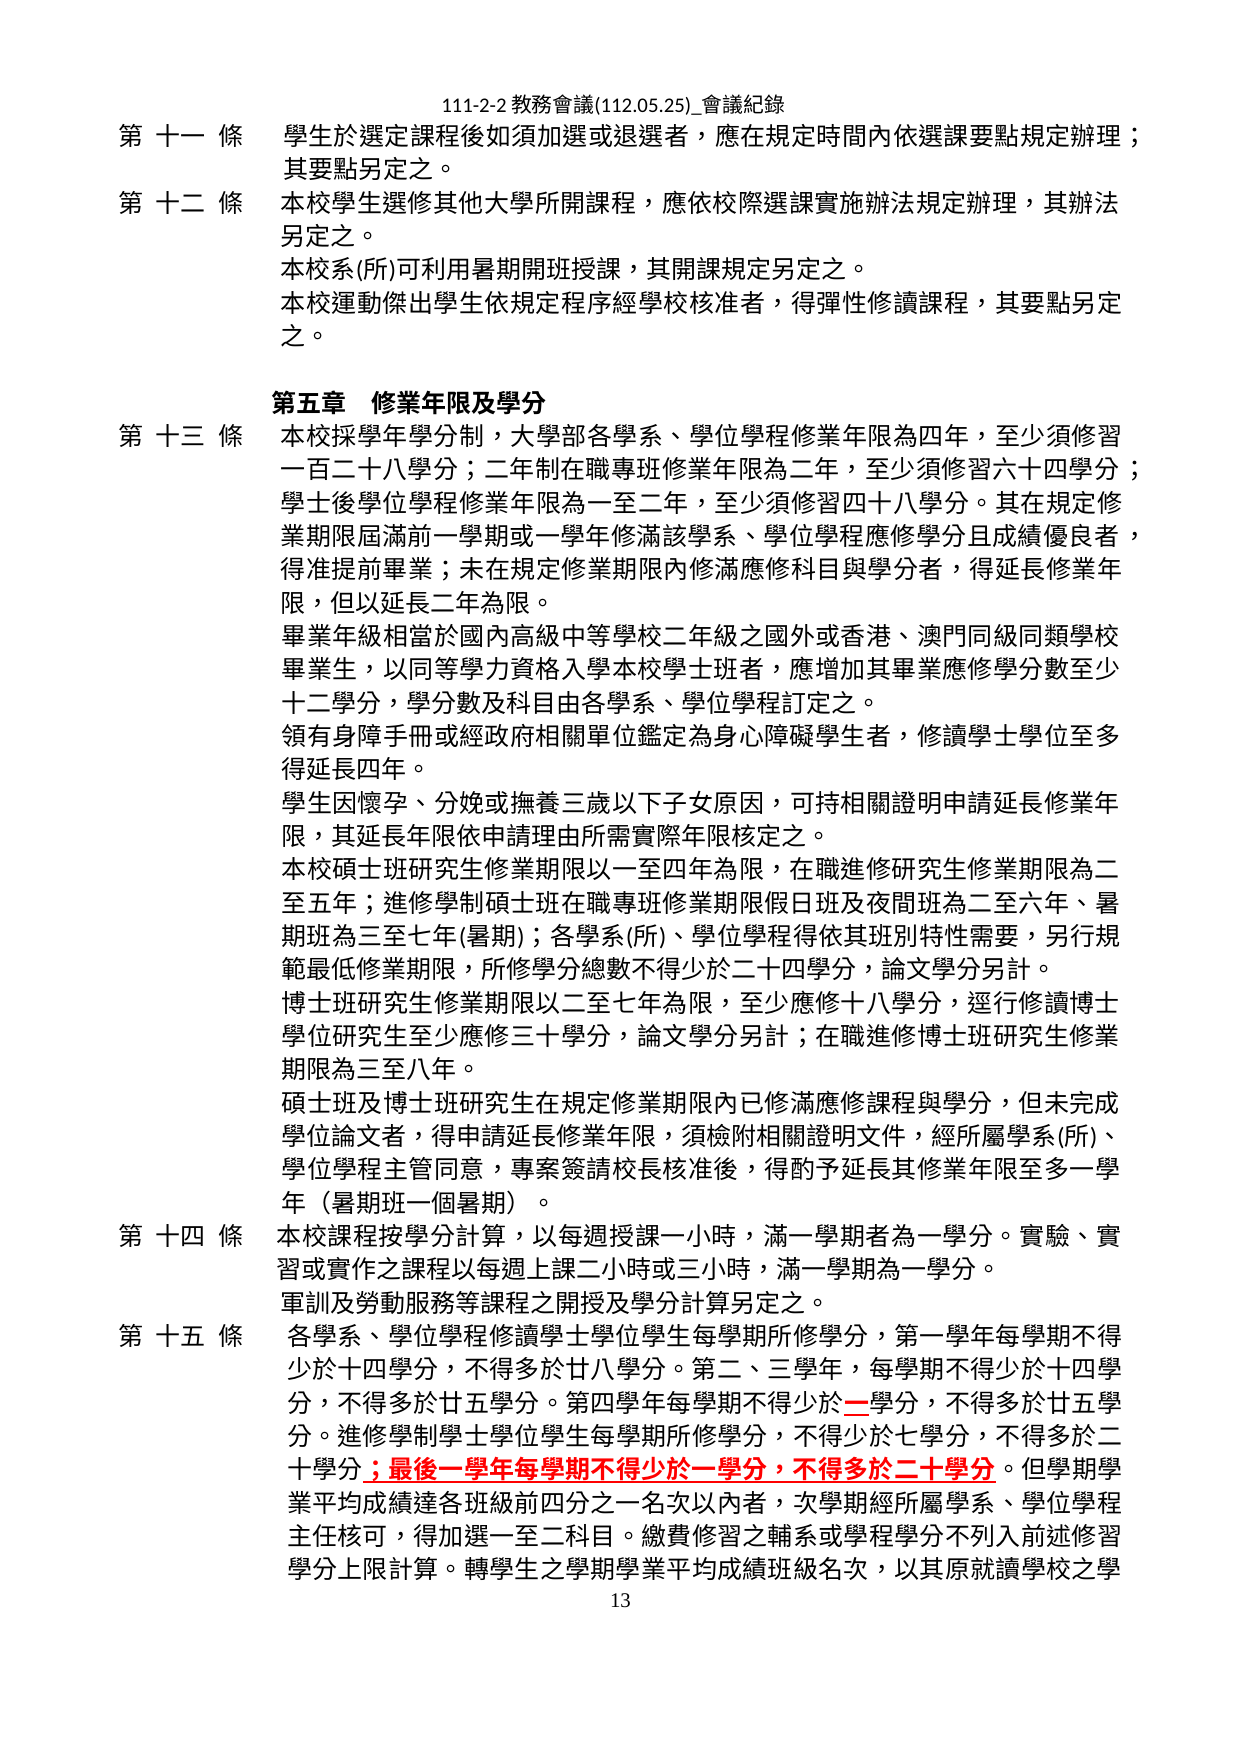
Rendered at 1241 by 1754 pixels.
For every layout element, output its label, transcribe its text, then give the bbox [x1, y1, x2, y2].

text 學生因懷孕、分娩或撫養三歲以下子女原因，可持相關證明申請延長修業年限，其延長年限依申請理由所需實際年限核定之。 [281, 786, 1122, 852]
text 第 十五 條 各學系、學位學程修讀學士學位學生每學期所修學分，第一學年每學期不得少於十四學分，不得多於廿八學分。第二、三學年，每學期不得少於十四學分，不得多於廿五學分。第四學年每學期不得少於一學分，不得多於廿五學分。進修學制學士學位學生每學期所修學分，不得少於七學分，不得多於二十學分；最後一學年每學期不得少於一學分，不得多於二十學分。但學期學業平均成績達各班級前四分之一名次以內者，次學期經所屬學系、學位學程主任核可，得加選一至二科目。繳費修習之輔系或學程學分不列入前述修習學分上限計算。轉學生之學期學業平均成績班級名次，以其原就讀學校之學 [118, 1319, 1122, 1586]
text 第 十四 條 本校課程按學分計算，以每週授課一小時，滿一學期者為一學分。實驗、實習或實作之課程以每週上課二小時或三小時，滿一學期為一學分。 [118, 1219, 1122, 1286]
text 碩士班及博士班研究生在規定修業期限內已修滿應修課程與學分，但未完成學位論文者，得申請延長修業年限，須檢附相關證明文件，經所屬學系(所)、學位學程主管同意，專案簽請校長核准後，得酌予延長其修業年限至多一學年（暑期班一個暑期）。 [281, 1086, 1122, 1219]
text 軍訓及勞動服務等課程之開授及學分計算另定之。 [281, 1286, 1122, 1319]
text 本校碩士班研究生修業期限以一至四年為限，在職進修研究生修業期限為二至五年；進修學制碩士班在職專班修業期限假日班及夜間班為二至六年、暑期班為三至七年(暑期)；各學系(所)、學位學程得依其班別特性需要，另行規範最低修業期限，所修學分總數不得少於二十四學分，論文學分另計。 [281, 852, 1122, 986]
text 博士班研究生修業期限以二至七年為限，至少應修十八學分，逕行修讀博士學位研究生至少應修三十學分，論文學分另計；在職進修博士班研究生修業期限為三至八年。 [281, 986, 1122, 1086]
text 第 十二 條 本校學生選修其他大學所開課程，應依校際選課實施辦法規定辦理，其辦法另定之。 [118, 186, 1122, 252]
text 本校運動傑出學生依規定程序經學校核准者，得彈性修讀課程，其要點另定之。 [281, 286, 1122, 352]
text 本校系(所)可利用暑期開班授課，其開課規定另定之。 [281, 252, 1122, 286]
text 第 十三 條 本校採學年學分制，大學部各學系、學位學程修業年限為四年，至少須修習一百二十八學分；二年制在職專班修業年限為二年，至少須修習六十四學分；學士後學位學程修業年限為一至二年，至少須修習四十八學分。其在規定修業期限屆滿前一學期或一學年修滿該學系、學位學程應修學分且成績優良者，得准提前畢業；未在規定修業期限內修滿應修科目與學分者，得延長修業年限，但以延長二年為限。 [118, 419, 1122, 619]
text 領有身障手冊或經政府相關單位鑑定為身心障礙學生者，修讀學士學位至多得延長四年。 [281, 719, 1122, 786]
text 畢業年級相當於國內高級中等學校二年級之國外或香港、澳門同級同類學校畢業生，以同等學力資格入學本校學士班者，應增加其畢業應修學分數至少十二學分，學分數及科目由各學系、學位學程訂定之。 [281, 619, 1122, 719]
text 第五章 修業年限及學分 [272, 386, 1122, 419]
text 第 十一 條 學生於選定課程後如須加選或退選者，應在規定時間內依選課要點規定辦理；其要點另定之。 [118, 119, 1122, 186]
